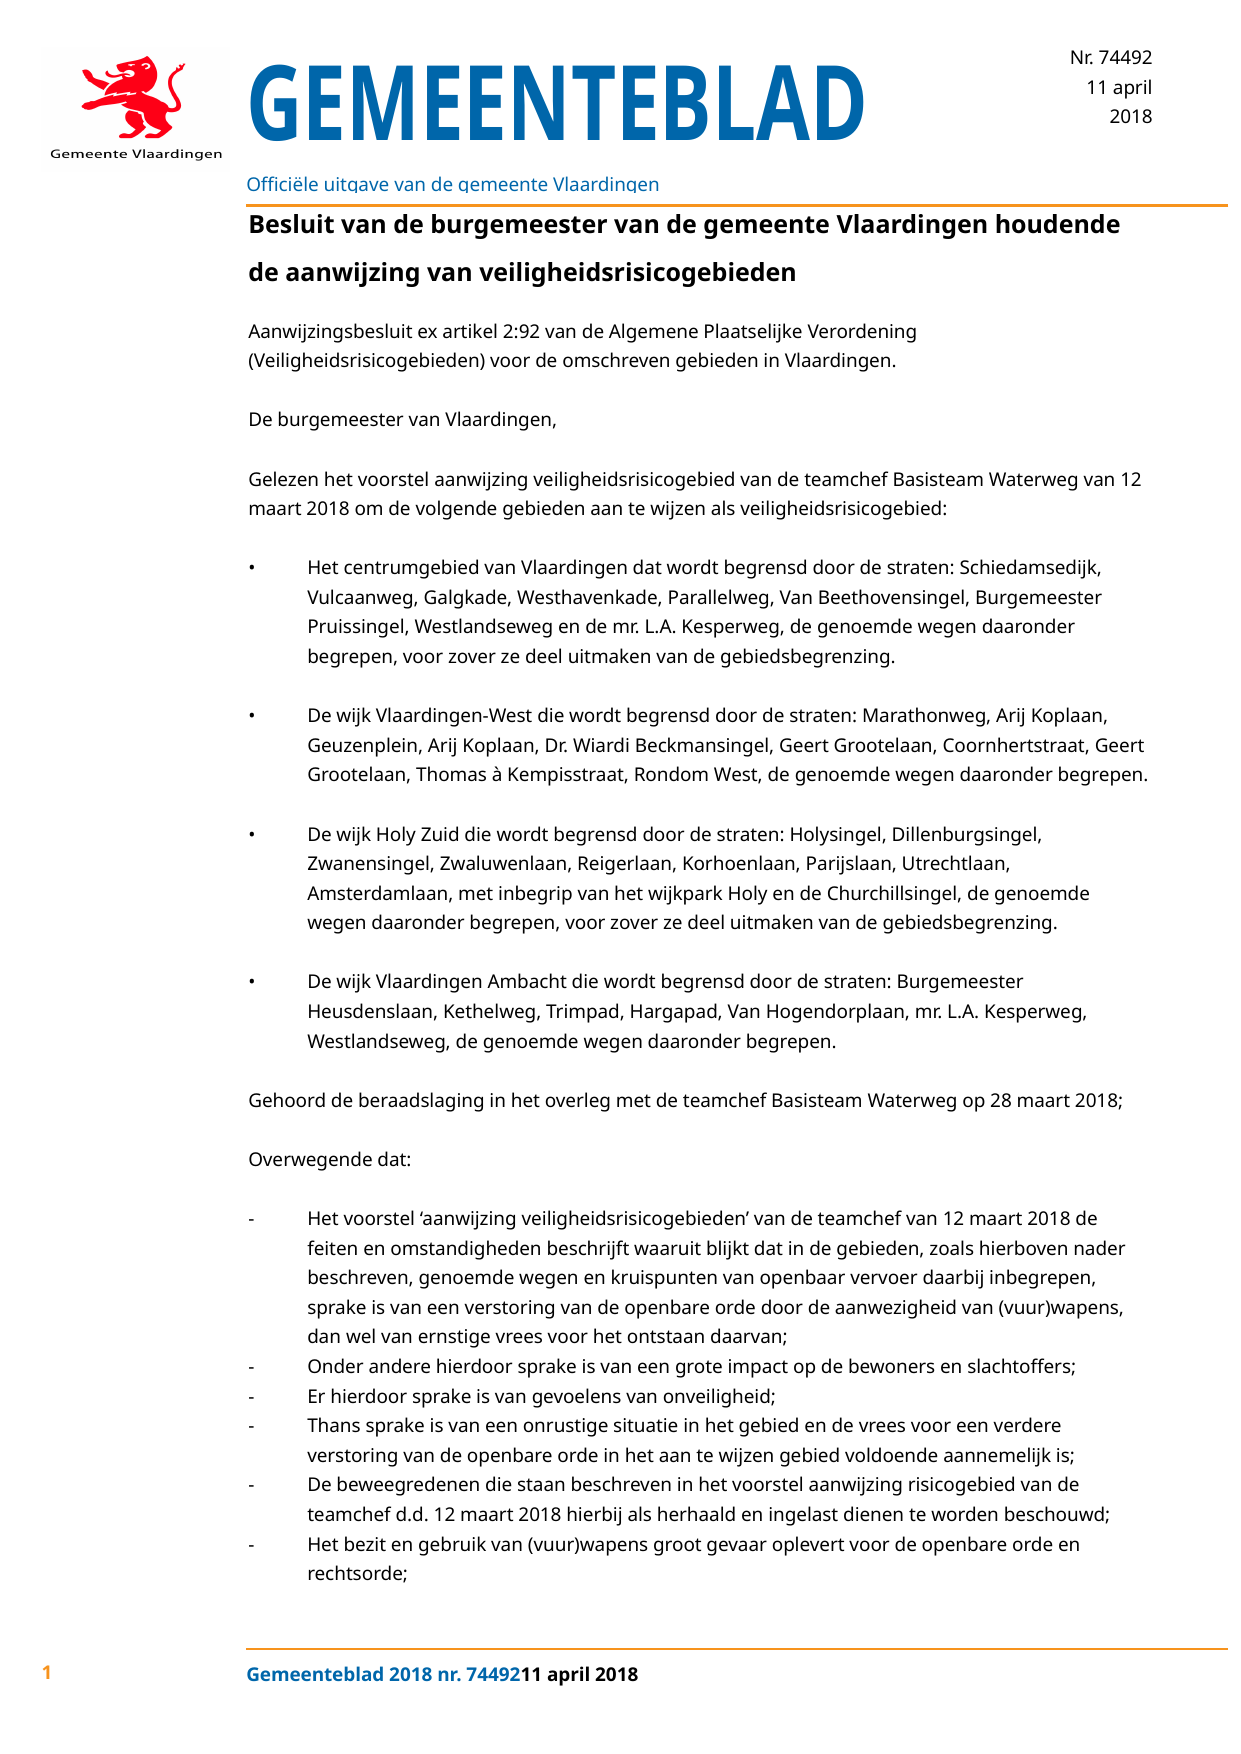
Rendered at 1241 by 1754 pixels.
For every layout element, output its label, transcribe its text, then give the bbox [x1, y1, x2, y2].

list Het bezit en gebruik van (vuur)wapens groot gevaar oplevert voor de openbare orde en rechtsorde; [248, 1531, 1152, 1586]
picture [41, 47, 231, 172]
text Aanwijzingsbesluit ex artikel 2:92 van de Algemene Plaatselijke Verordening (Veiligheidsrisicogebieden) voor de omschreven gebieden in Vlaardingen. [248, 318, 1152, 373]
list Het centrumgebied van Vlaardingen dat wordt begrensd door de straten: Schiedamsedijk, Vulcaanweg, Galgkade, Westhavenkade, Parallelweg, Van Beethovensingel, Burgemeester Pruissingel, Westlandseweg en de mr. L.A. Kesperweg, de genoemde wegen daaronder begrepen, voor zover ze deel uitmaken van de gebiedsbegrenzing. [248, 554, 1152, 669]
text Gelezen het voorstel aanwijzing veiligheidsrisicogebied van de teamchef Basisteam Waterweg van 12 maart 2018 om de volgende gebieden aan te wijzen als veiligheidsrisicogebied: [248, 466, 1152, 521]
list Thans sprake is van een onrustige situatie in het gebied en de vrees voor een verdere verstoring van de openbare orde in het aan te wijzen gebied voldoende aannemelijk is; [248, 1412, 1152, 1468]
text Besluit van de burgemeester van de gemeente Vlaardingen houdende de aanwijzing van veiligheidsrisicogebieden [248, 207, 1152, 288]
text De burgemeester van Vlaardingen, [248, 407, 1152, 432]
list Er hierdoor sprake is van gevoelens van onveiligheid; [248, 1383, 1152, 1409]
list De wijk Holy Zuid die wordt begrensd door de straten: Holysingel, Dillenburgsingel, Zwanensingel, Zwaluwenlaan, Reigerlaan, Korhoenlaan, Parijslaan, Utrechtlaan, Amsterdamlaan, met inbegrip van het wijkpark Holy en de Churchillsingel, de genoemde wegen daaronder begrepen, voor zover ze deel uitmaken van de gebiedsbegrenzing. [248, 821, 1152, 935]
list De wijk Vlaardingen-West die wordt begrensd door de straten: Marathonweg, Arij Koplaan, Geuzenplein, Arij Koplaan, Dr. Wiardi Beckmansingel, Geert Grootelaan, Coornhertstraat, Geert Grootelaan, Thomas à Kempisstraat, Rondom West, de genoemde wegen daaronder begrepen. [248, 702, 1152, 787]
list De wijk Vlaardingen Ambacht die wordt begrensd door de straten: Burgemeester Heusdenslaan, Kethelweg, Trimpad, Hargapad, Van Hogendorplaan, mr. L.A. Kesperweg, Westlandseweg, de genoemde wegen daaronder begrepen. [248, 969, 1152, 1054]
text Overwegende dat: [248, 1146, 1152, 1172]
text Gehoord de beraadslaging in het overleg met de teamchef Basisteam Waterweg op 28 maart 2018; [248, 1087, 1152, 1113]
list Het voorstel ‘aanwijzing veiligheidsrisicogebieden’ van de teamchef van 12 maart 2018 de feiten en omstandigheden beschrijft waaruit blijkt dat in de gebieden, zoals hierboven nader beschreven, genoemde wegen en kruispunten van openbaar vervoer daarbij inbegrepen, sprake is van een verstoring van de openbare orde door de aanwezigheid van (vuur)wapens, dan wel van ernstige vrees voor het ontstaan daarvan; [248, 1205, 1152, 1349]
list De beweegredenen die staan beschreven in het voorstel aanwijzing risicogebied van de teamchef d.d. 12 maart 2018 hierbij als herhaald en ingelast dienen te worden beschouwd; [248, 1472, 1152, 1527]
list Onder andere hierdoor sprake is van een grote impact op de bewoners en slachtoffers; [248, 1353, 1152, 1379]
